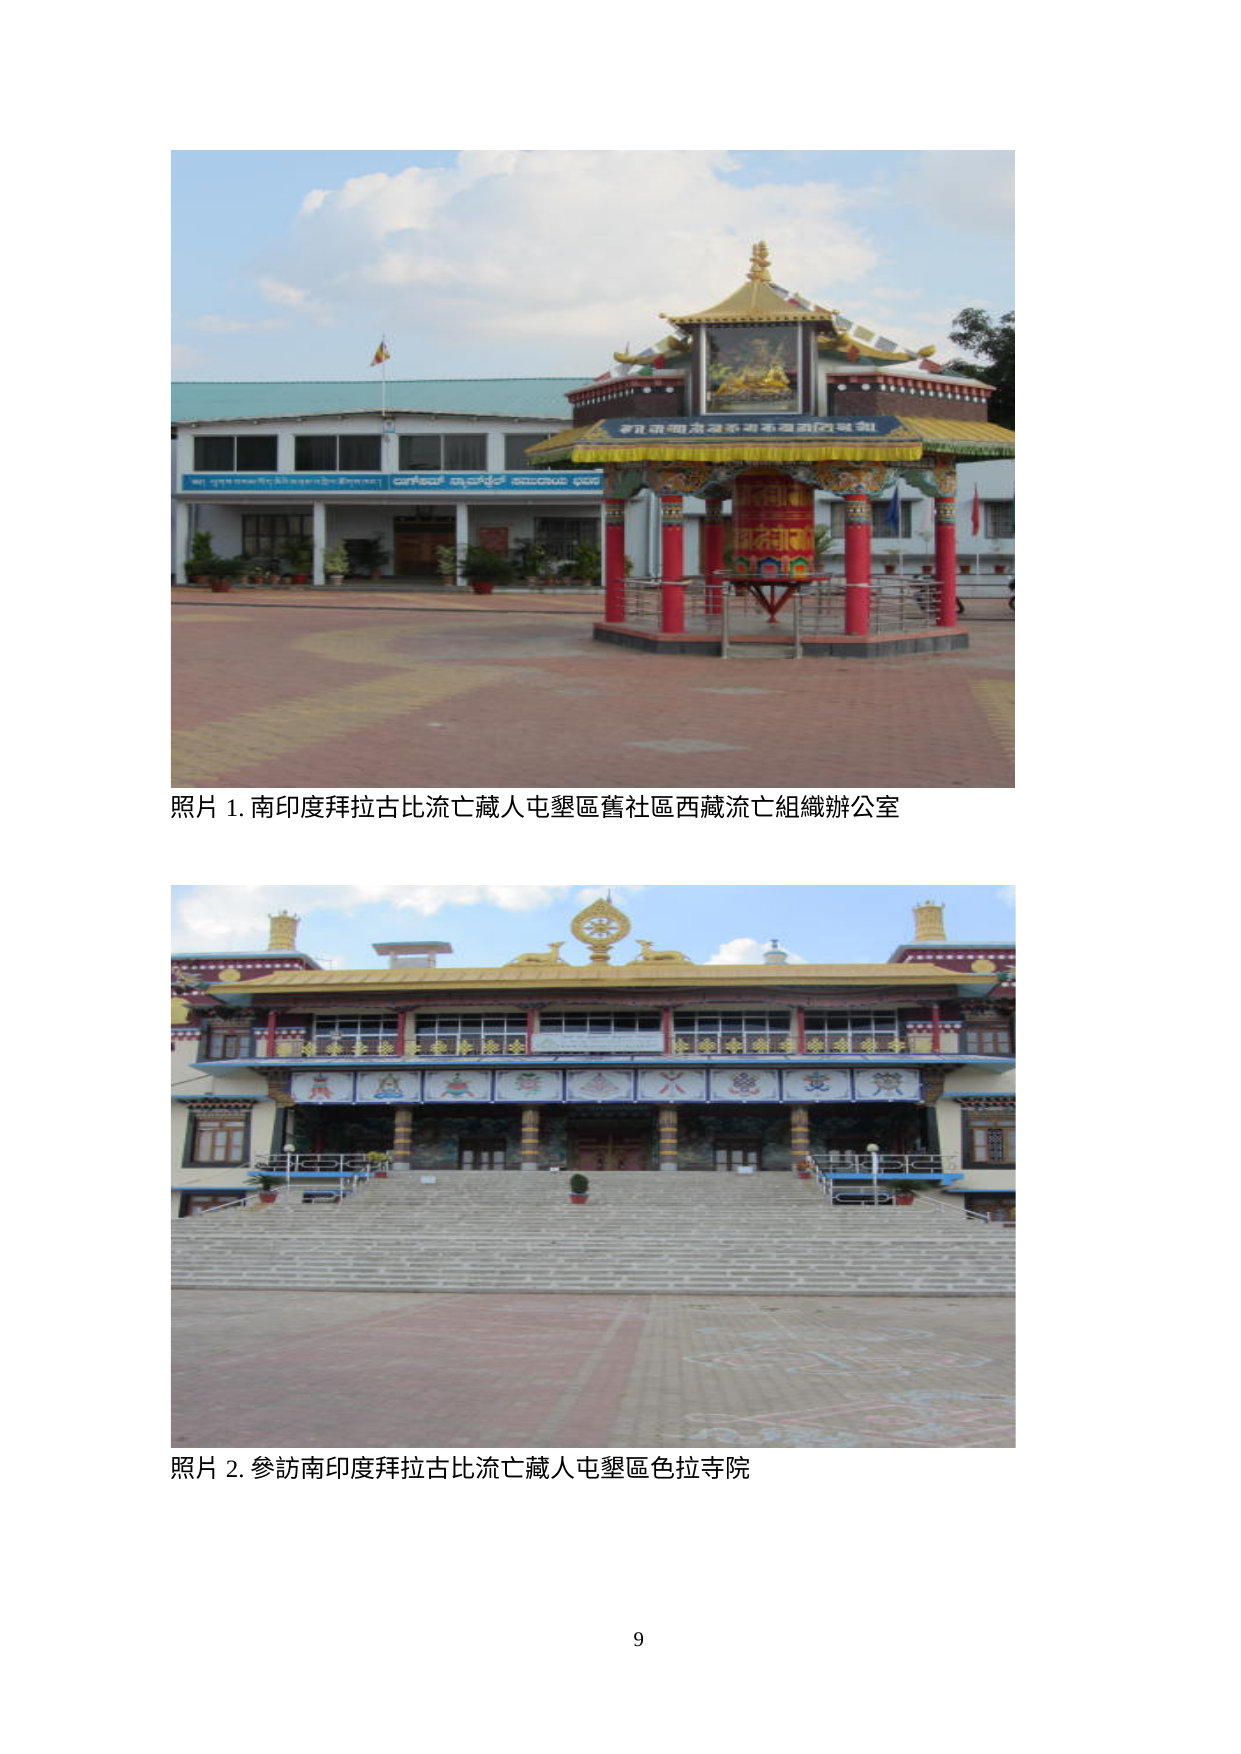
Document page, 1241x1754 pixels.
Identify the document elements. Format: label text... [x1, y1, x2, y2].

text 照片1. 南印度拜拉古比流亡藏人屯墾區舊社區西藏流亡組織辦公室 [171, 787, 1106, 824]
picture [170, 150, 1015, 788]
text 照片2. 參訪南印度拜拉古比流亡藏人屯墾區色拉寺院 [171, 1448, 1106, 1484]
picture [170, 885, 1016, 1448]
